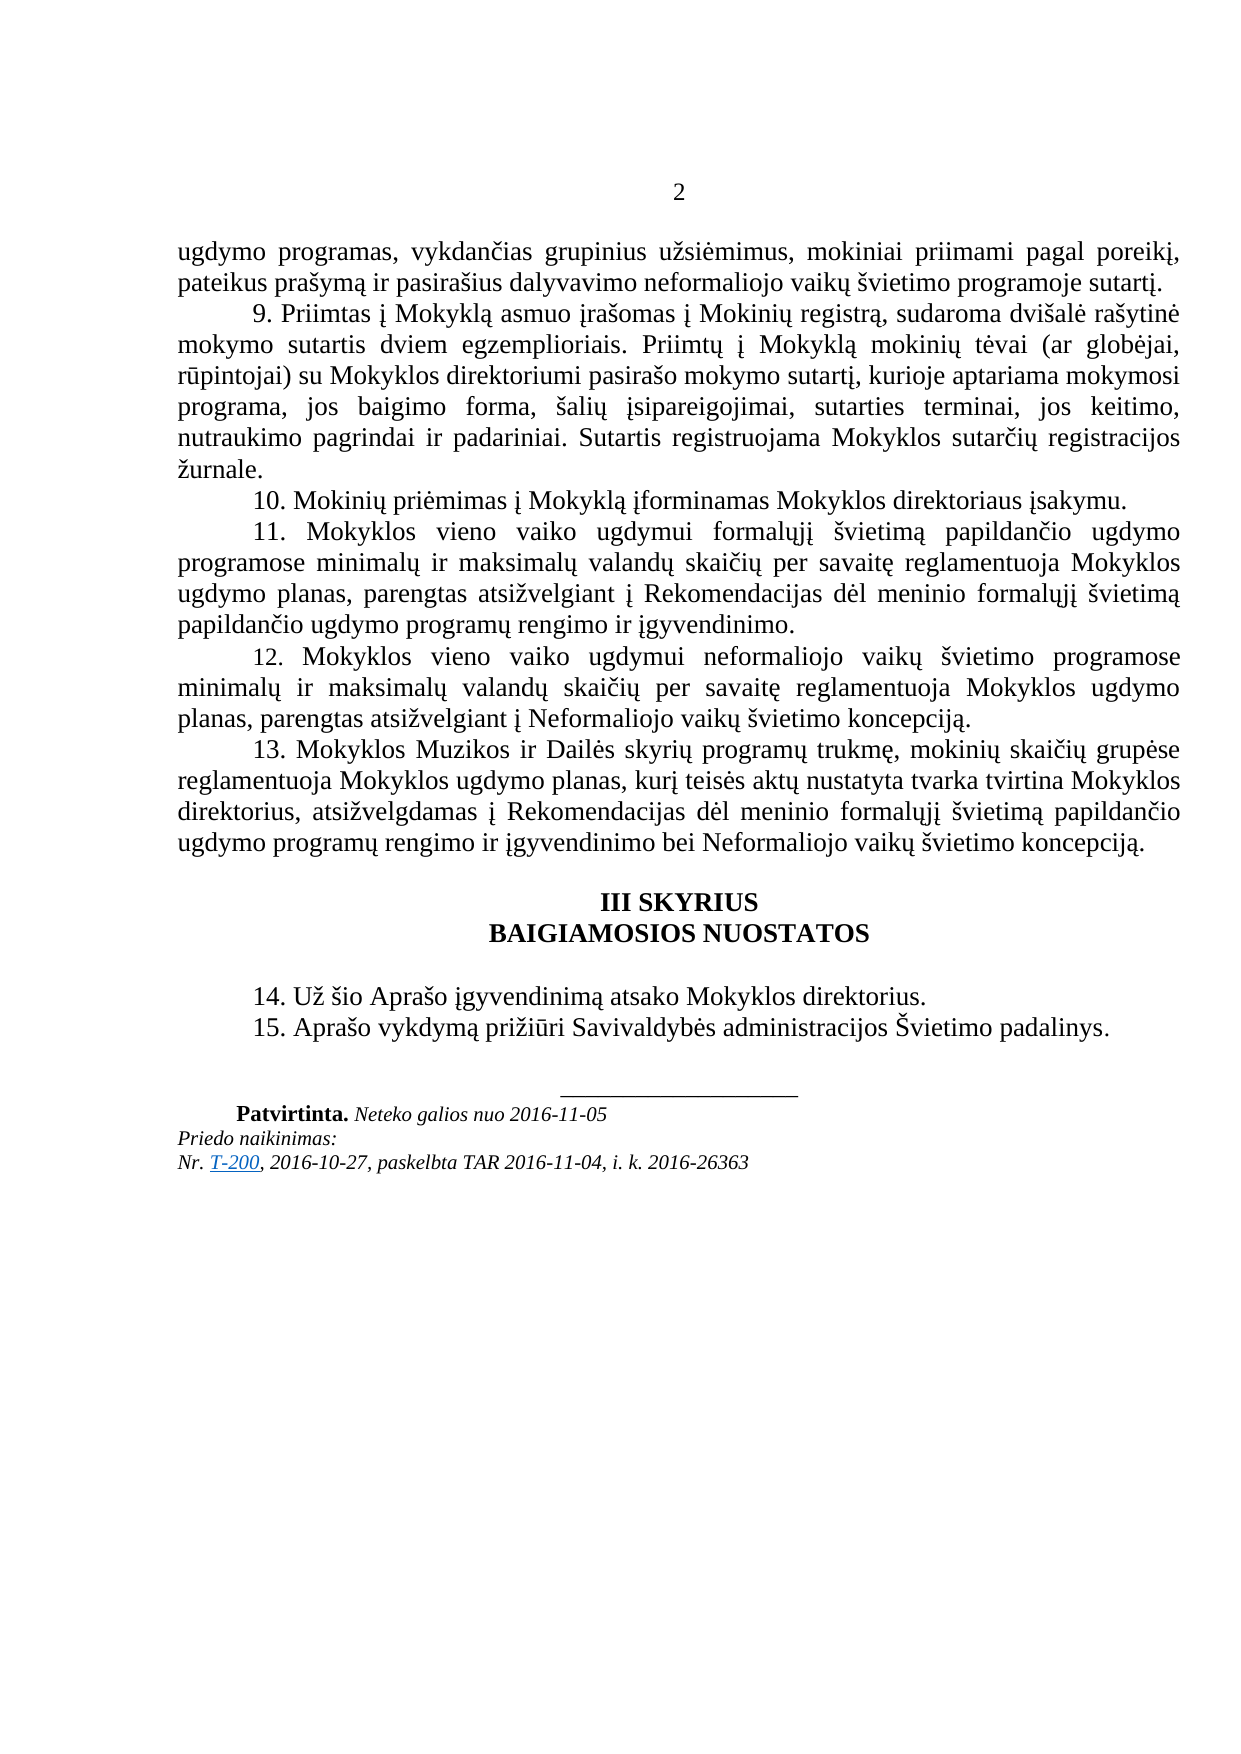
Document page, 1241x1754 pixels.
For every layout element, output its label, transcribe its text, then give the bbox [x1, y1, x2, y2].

text BAIGIAMOSIOS NUOSTATOS [177, 917, 1181, 949]
text 10. Mokinių priėmimas į Mokyklą įforminamas Mokyklos direktoriaus įsakymu. [177, 484, 1181, 515]
text 13. Mokyklos Muzikos ir Dailės skyrių programų trukmę, mokinių skaičių grupėse reglamentuoja Mokyklos ugdymo planas, kurį teisės aktų nustatyta tvarka tvirtina Mokyklos direktorius, atsižvelgdamas į Rekomendacijas dėl meninio formalųjį švietimą papildančio ugdymo programų rengimo ir įgyvendinimo bei Neformaliojo vaikų švietimo koncepciją. [177, 733, 1181, 858]
text III SKYRIUS [177, 886, 1181, 917]
text 11. Mokyklos vieno vaiko ugdymui formalųjį švietimą papildančio ugdymo programose minimalų ir maksimalų valandų skaičių per savaitę reglamentuoja Mokyklos ugdymo planas, parengtas atsižvelgiant į Rekomendacijas dėl meninio formalųjį švietimą papildančio ugdymo programų rengimo ir įgyvendinimo. [177, 515, 1181, 639]
text 14. Už šio Aprašo įgyvendinimą atsako Mokyklos direktorius. [177, 980, 1181, 1011]
text Nr. T-200, 2016-10-27, paskelbta TAR 2016-11-04, i. k. 2016-26363 [177, 1150, 1181, 1174]
text ___________________ [177, 1071, 1181, 1099]
text Patvirtinta. Neteko galios nuo 2016-11-05 [177, 1099, 1181, 1126]
text Priedo naikinimas: [177, 1126, 1181, 1150]
text ugdymo programas, vykdančias grupinius užsiėmimus, mokiniai priimami pagal poreikį, pateikus prašymą ir pasirašius dalyvavimo neformaliojo vaikų švietimo programoje sutartį. [177, 235, 1181, 297]
text 15. Aprašo vykdymą prižiūri Savivaldybės administracijos Švietimo padalinys. [177, 1011, 1181, 1042]
text 12. Mokyklos vieno vaiko ugdymui neformaliojo vaikų švietimo programose minimalų ir maksimalų valandų skaičių per savaitę reglamentuoja Mokyklos ugdymo planas, parengtas atsižvelgiant į Neformaliojo vaikų švietimo koncepciją. [177, 639, 1181, 733]
text 9. Priimtas į Mokyklą asmuo įrašomas į Mokinių registrą, sudaroma dvišalė rašytinė mokymo sutartis dviem egzemplioriais. Priimtų į Mokyklą mokinių tėvai (ar globėjai, rūpintojai) su Mokyklos direktoriumi pasirašo mokymo sutartį, kurioje aptariama mokymosi programa, jos baigimo forma, šalių įsipareigojimai, sutarties terminai, jos keitimo, nutraukimo pagrindai ir padariniai. Sutartis registruojama Mokyklos sutarčių registracijos žurnale. [177, 297, 1181, 484]
